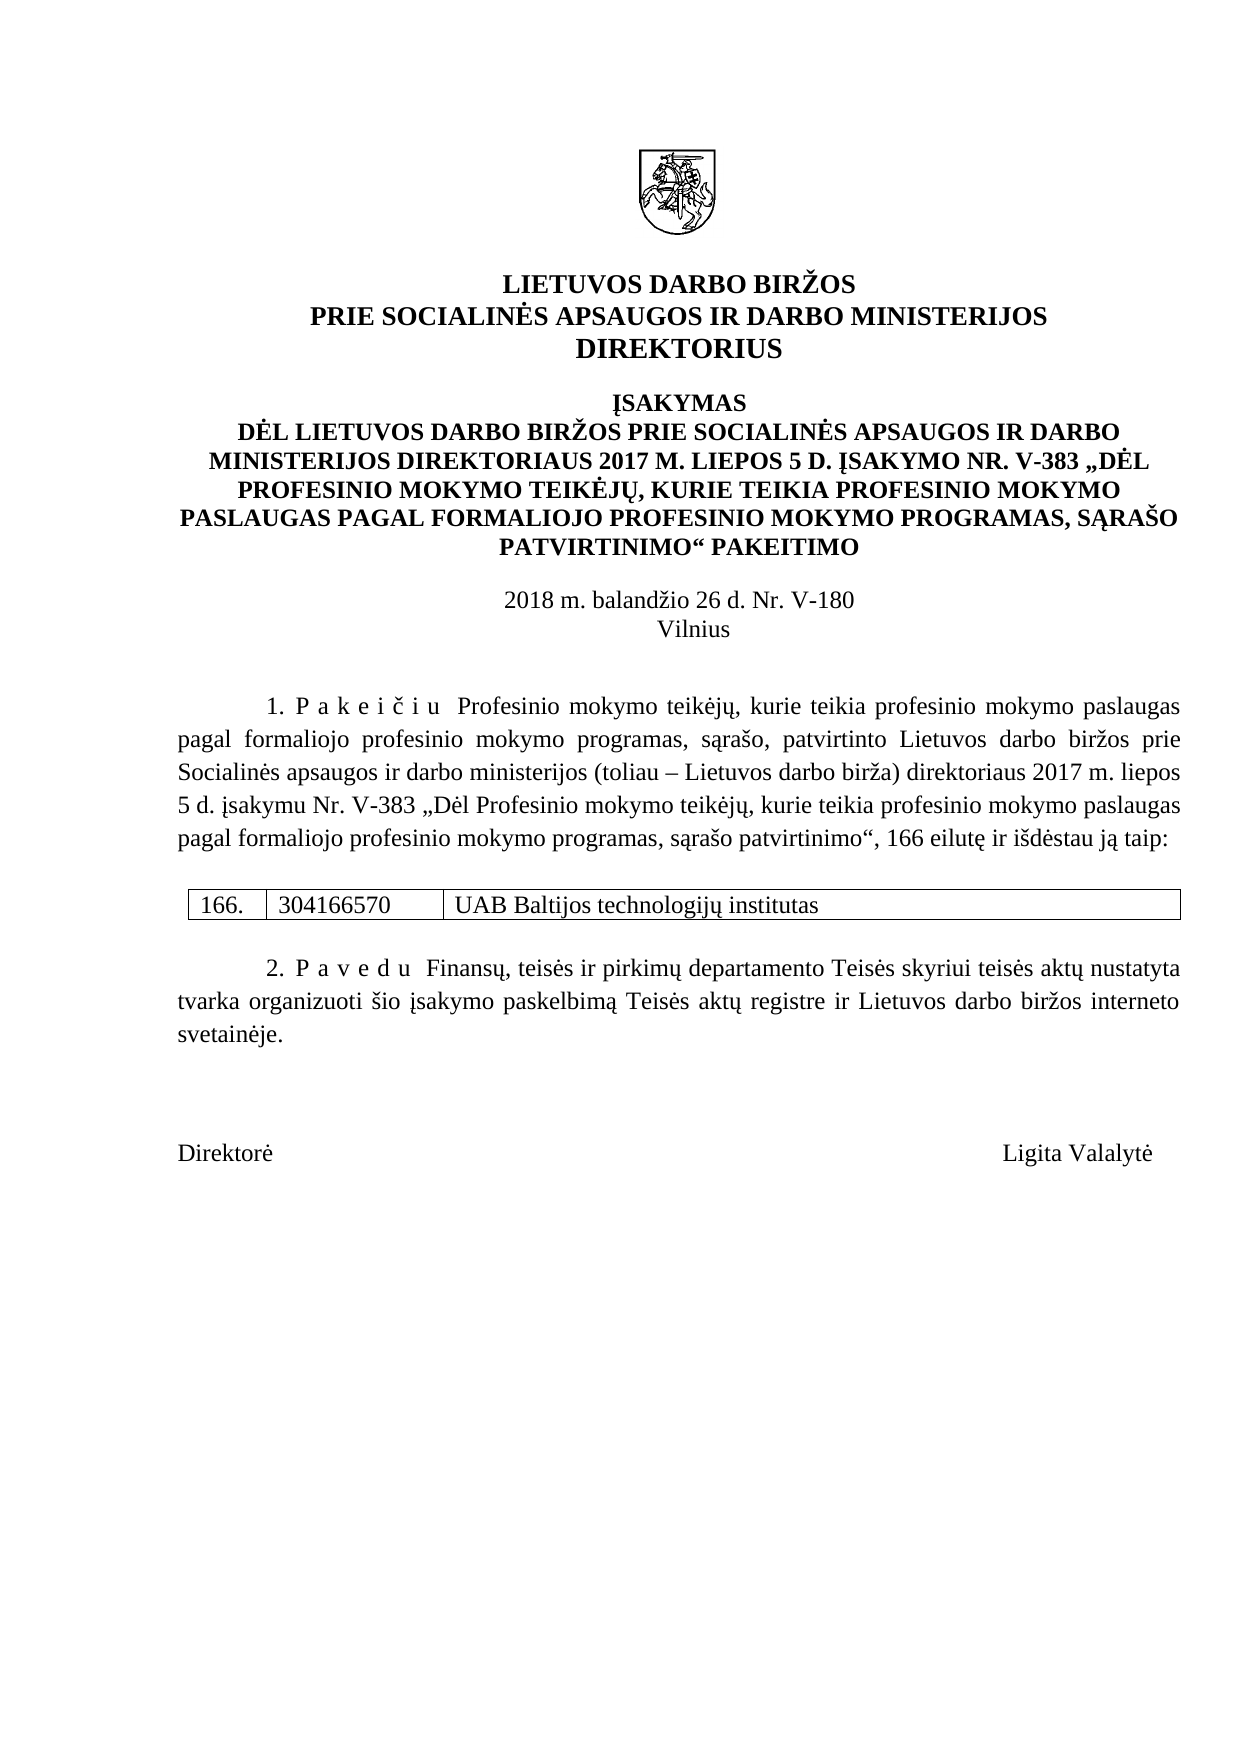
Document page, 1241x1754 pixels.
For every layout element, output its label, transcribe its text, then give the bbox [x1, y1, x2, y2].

text 1. Pakeičiu Profesinio mokymo teikėjų, kurie teikia profesinio mokymo paslaugas pagal formaliojo profesinio mokymo programas, sąrašo, patvirtinto Lietuvos darbo biržos prie Socialinės apsaugos ir darbo ministerijos (toliau – Lietuvos darbo birža) direktoriaus 2017 m. liepos 5 d. įsakymu Nr. V-383 „Dėl Profesinio mokymo teikėjų, kurie teikia profesinio mokymo paslaugas pagal formaliojo profesinio mokymo programas, sąrašo patvirtinimo“, 166 eilutę ir išdėstau ją taip: [177, 691, 1181, 852]
table_header 166. [189, 890, 266, 919]
text Vilnius [177, 614, 1209, 643]
text 2. Pavedu Finansų, teisės ir pirkimų departamento Teisės skyriui teisės aktų nustatyta tvarka organizuoti šio įsakymo paskelbimą Teisės aktų registre ir Lietuvos darbo biržos interneto svetainėje. [177, 953, 1181, 1047]
text LIETUVOS DARBO BIRŽOS prie socialinės apsaugos ir darbo ministerijos DIREKTORIUS [177, 269, 1181, 364]
text DĖL LIETUVOS DARBO BIRŽOS PRIE SOCIALINĖS APSAUGOS IR DARBO MINISTERIJOS DIREKTORIAUS 2017 M. LIEPOS 5 D. ĮSAKYMO NR. V-383 „DĖL Profesinio mokymo teikėjų, kurie teikia profesinio mokymo paslaugas pagal formaliojo profesinio mokymo programas, sąrašo patvirtinimo“ PAKEITIMO [177, 417, 1181, 561]
text ĮSAKYMAS [177, 388, 1181, 417]
table_header 304166570 [267, 890, 443, 919]
table_header UAB Baltijos technologijų institutas [444, 890, 1180, 919]
text 2018 m. balandžio 26 d. Nr. V-180 [177, 585, 1181, 614]
text Direktorė Ligita Valalytė [177, 1138, 1181, 1167]
